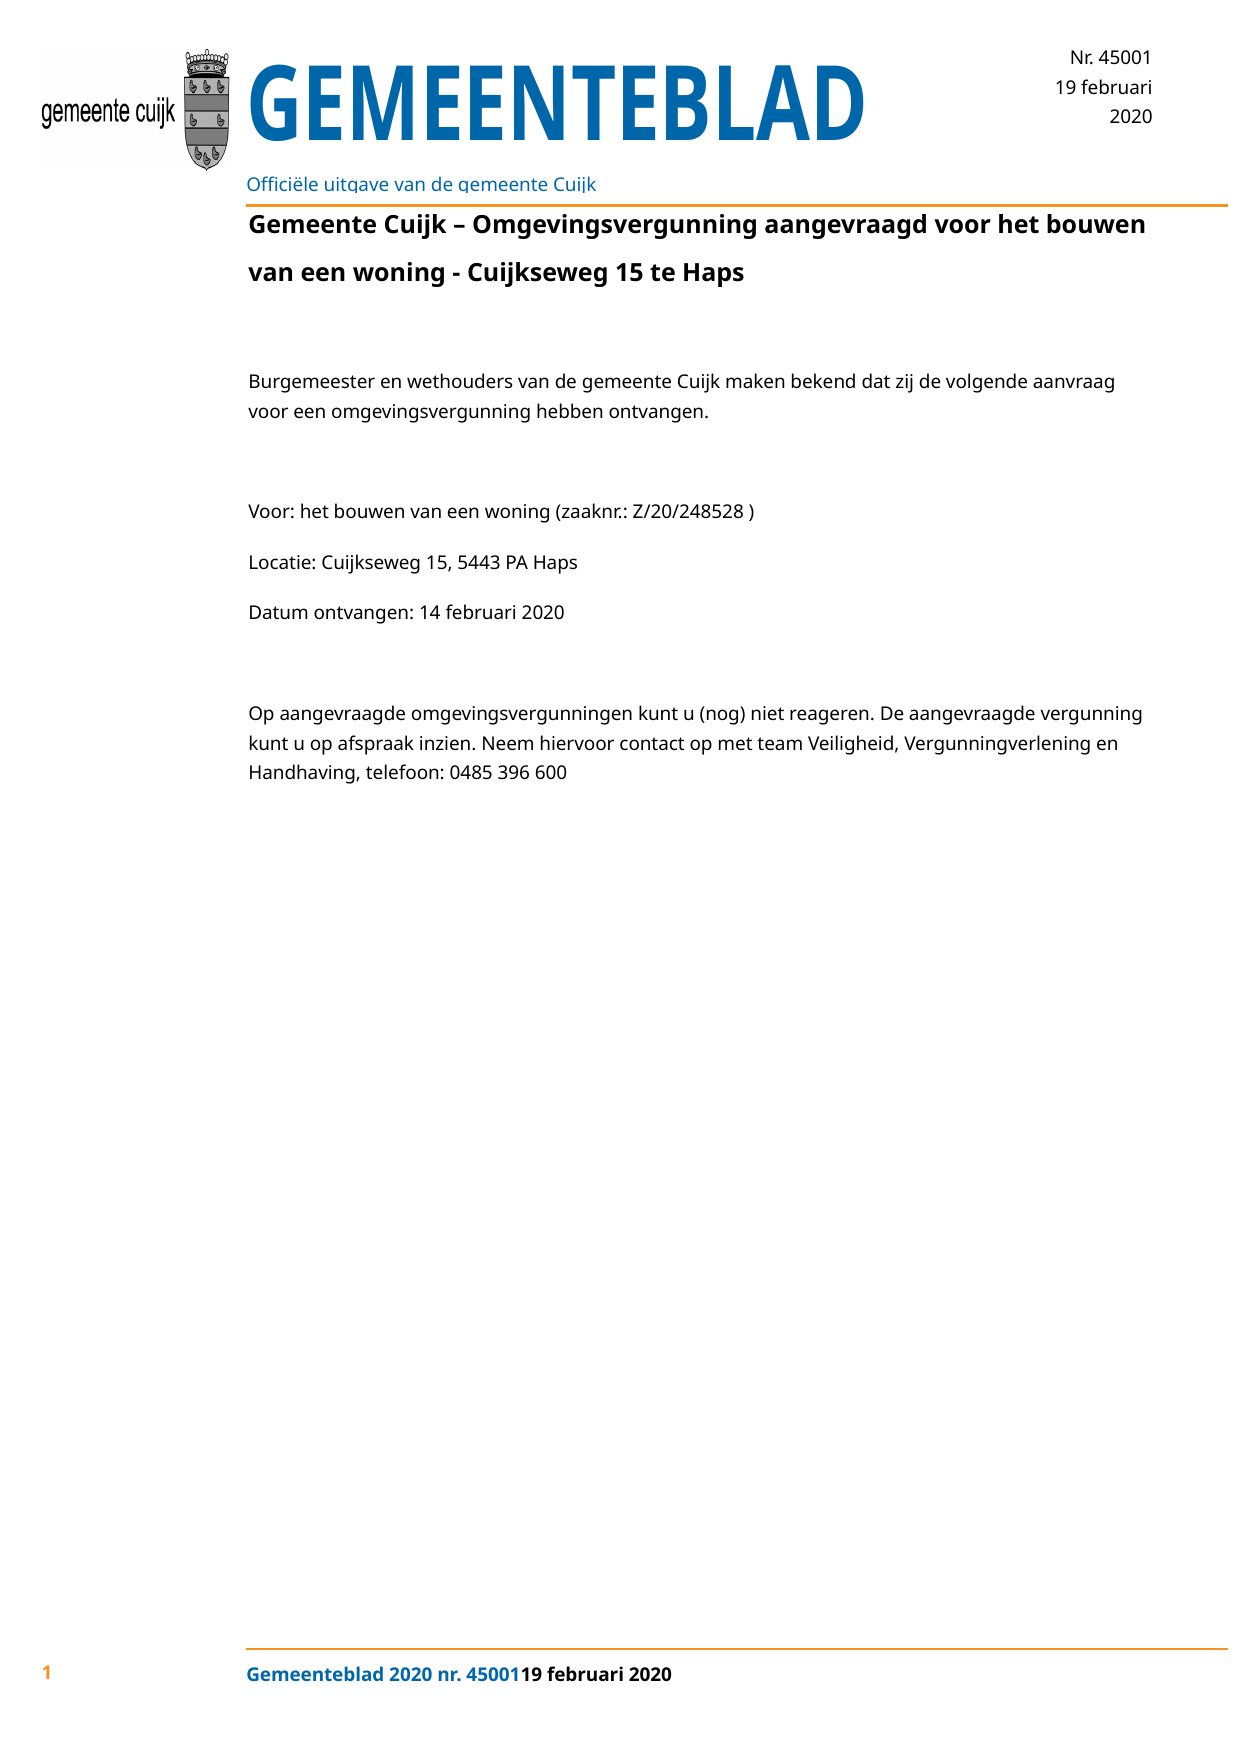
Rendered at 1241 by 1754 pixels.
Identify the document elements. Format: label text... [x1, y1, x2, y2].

text Gemeente Cuijk – Omgevingsvergunning aangevraagd voor het bouwen van een woning - Cuijkseweg 15 te Haps [248, 207, 1152, 288]
text Voor: het bouwen van een woning (zaaknr.: Z/20/248528 ) [248, 499, 1152, 524]
text Burgemeester en wethouders van de gemeente Cuijk maken bekend dat zij de volgende aanvraag voor een omgevingsvergunning hebben ontvangen. [248, 368, 1152, 424]
text Datum ontvangen: 14 februari 2020 [248, 599, 1152, 625]
text Locatie: Cuijkseweg 15, 5443 PA Haps [248, 549, 1152, 575]
text Op aangevraagde omgevingsvergunningen kunt u (nog) niet reageren. De aangevraagde vergunning kunt u op afspraak inzien. Neem hiervoor contact op met team Veiligheid, Vergunningverlening en Handhaving, telefoon: 0485 396 600 [248, 700, 1152, 785]
picture [41, 47, 231, 172]
